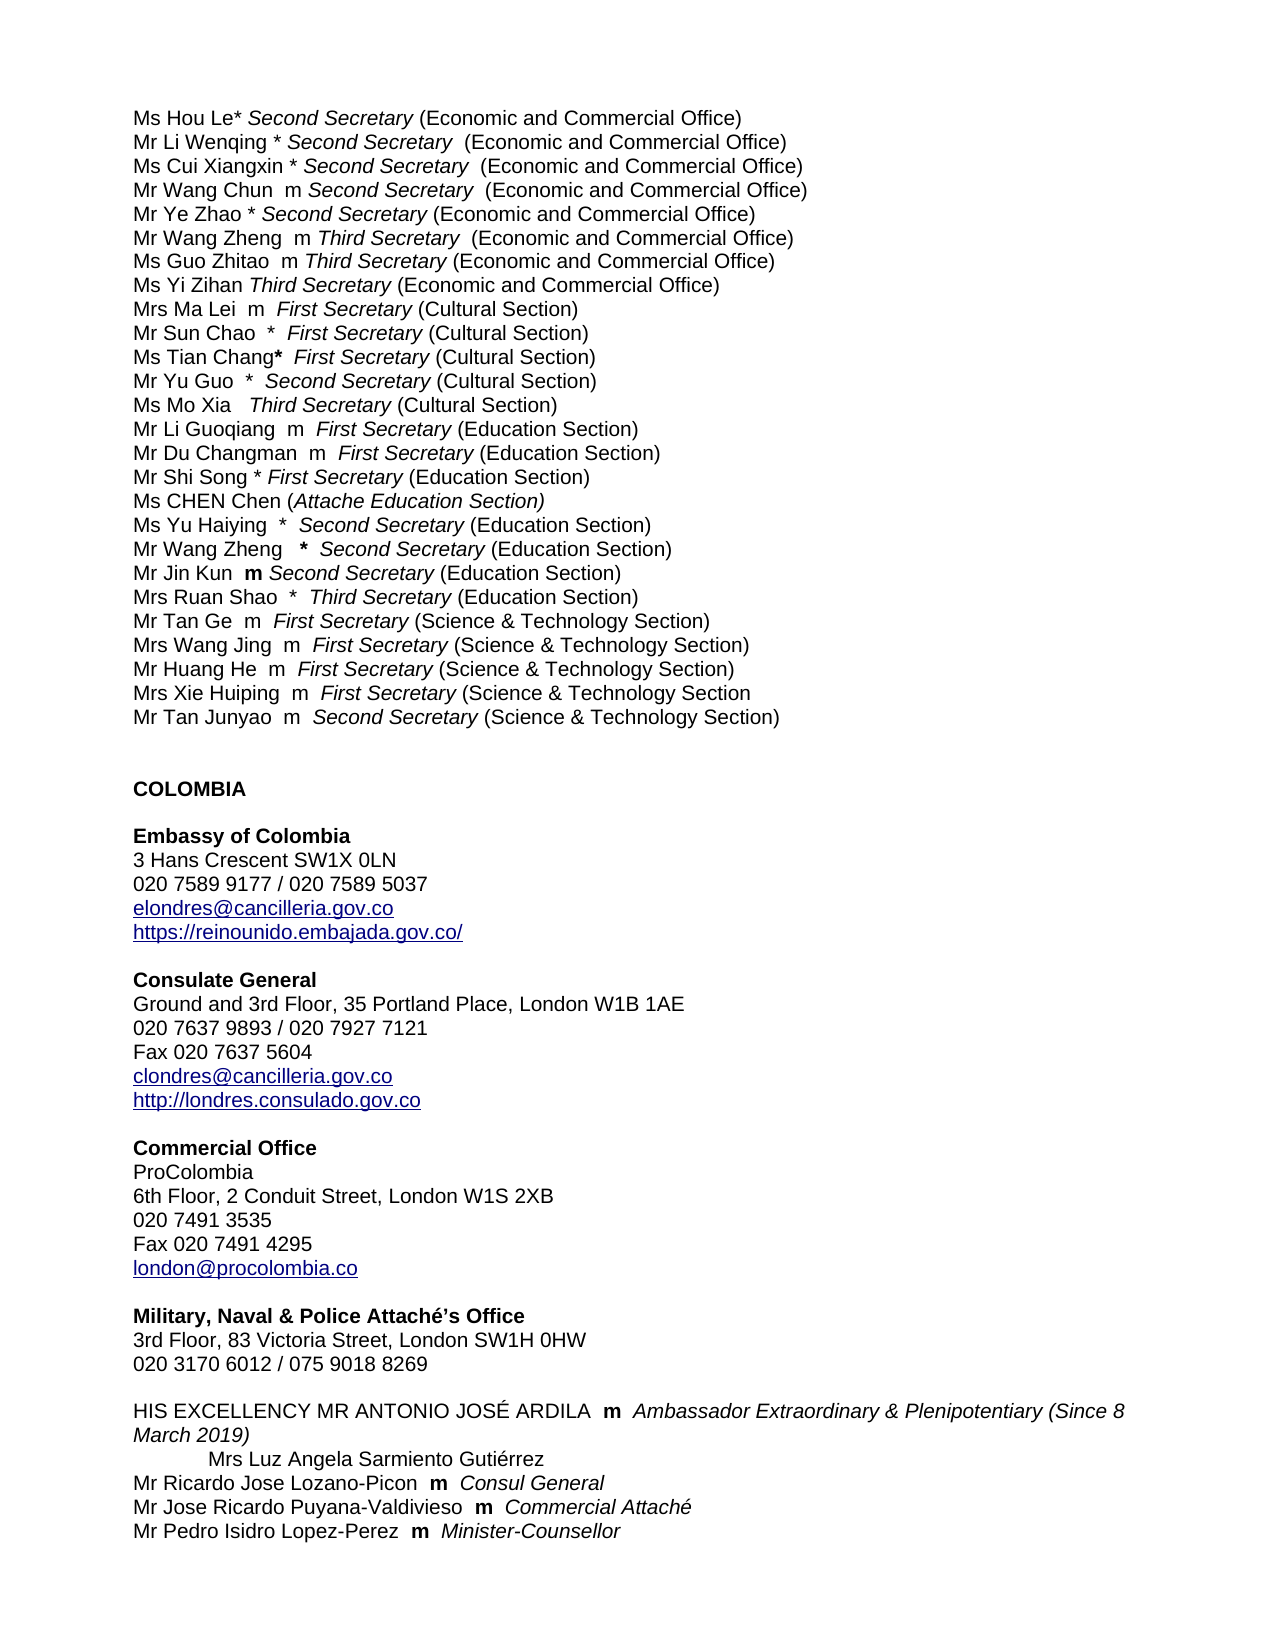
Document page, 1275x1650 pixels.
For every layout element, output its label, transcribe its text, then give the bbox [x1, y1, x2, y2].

text Ms CHEN Chen (Attache Education Section) [133, 489, 1181, 513]
text Mrs Wang Jing m First Secretary (Science & Technology Section) [133, 633, 1181, 657]
text Mr Tan Junyao m Second Secretary (Science & Technology Section) [133, 704, 1181, 728]
text Mr Jose Ricardo Puyana-Valdivieso m Commercial Attaché [133, 1495, 1181, 1519]
text Ms Cui Xiangxin * Second Secretary (Economic and Commercial Office) [133, 153, 1181, 177]
text Ms Mo Xia Third Secretary (Cultural Section) [133, 393, 1181, 417]
text 020 3170 6012 / 075 9018 8269 [133, 1351, 1181, 1375]
text 020 7491 3535 [133, 1208, 1181, 1232]
text 6th Floor, 2 Conduit Street, London W1S 2XB [133, 1184, 1181, 1208]
text Mr Pedro Isidro Lopez-Perez m Minister-Counsellor [133, 1519, 1181, 1543]
text Ground and 3rd Floor, 35 Portland Place, London W1B 1AE [133, 992, 1181, 1016]
text Ms Yu Haiying * Second Secretary (Education Section) [133, 513, 1181, 537]
text Mr Jin Kun m Second Secretary (Education Section) [133, 561, 1181, 585]
text Military, Naval & Police Attaché’s Office [133, 1303, 1181, 1327]
text Mr Li Guoqiang m First Secretary (Education Section) [133, 417, 1181, 441]
text http://londres.consulado.gov.co [133, 1088, 1181, 1112]
text Mr Yu Guo * Second Secretary (Cultural Section) [133, 369, 1181, 393]
text clondres@cancilleria.gov.co [133, 1064, 1181, 1088]
text london@procolombia.co [133, 1256, 1181, 1279]
text Ms Guo Zhitao m Third Secretary (Economic and Commercial Office) [133, 249, 1181, 273]
text Mr Shi Song * First Secretary (Education Section) [133, 465, 1181, 489]
text Mr Wang Chun m Second Secretary (Economic and Commercial Office) [133, 177, 1181, 201]
text Mr Ye Zhao * Second Secretary (Economic and Commercial Office) [133, 201, 1181, 225]
text Fax 020 7491 4295 [133, 1232, 1181, 1256]
text Mr Wang Zheng * Second Secretary (Education Section) [133, 537, 1181, 561]
text Commercial Office [133, 1136, 1181, 1160]
text Mr Li Wenqing * Second Secretary (Economic and Commercial Office) [133, 129, 1181, 153]
text Mr Du Changman m First Secretary (Education Section) [133, 441, 1181, 465]
text 3rd Floor, 83 Victoria Street, London SW1H 0HW [133, 1327, 1181, 1351]
text Ms Tian Chang* First Secretary (Cultural Section) [133, 345, 1181, 369]
text elondres@cancilleria.gov.co [133, 896, 1181, 920]
text Consulate General [133, 968, 1181, 992]
text Mr Wang Zheng m Third Secretary (Economic and Commercial Office) [133, 225, 1181, 249]
text Mr Sun Chao * First Secretary (Cultural Section) [133, 321, 1181, 345]
text Mrs Xie Huiping m First Secretary (Science & Technology Section [133, 681, 1181, 704]
text Embassy of Colombia [133, 824, 1181, 848]
text Fax 020 7637 5604 [133, 1040, 1181, 1064]
text 020 7637 9893 / 020 7927 7121 [133, 1016, 1181, 1040]
text COLOMBIA [133, 776, 1181, 800]
text Ms Hou Le* Second Secretary (Economic and Commercial Office) [133, 106, 1181, 129]
text HIS EXCELLENCY MR ANTONIO JOSÉ ARDILA m Ambassador Extraordinary & Plenipotentiary (Since 8 March 2019) [133, 1399, 1181, 1447]
text Ms Yi Zihan Third Secretary (Economic and Commercial Office) [133, 273, 1181, 297]
text Mrs Luz Angela Sarmiento Gutiérrez [133, 1447, 1181, 1471]
text Mr Tan Ge m First Secretary (Science & Technology Section) [133, 609, 1181, 633]
text 020 7589 9177 / 020 7589 5037 [133, 872, 1181, 896]
text Mr Huang He m First Secretary (Science & Technology Section) [133, 657, 1181, 681]
text Mr Ricardo Jose Lozano-Picon m Consul General [133, 1471, 1181, 1495]
text 3 Hans Crescent SW1X 0LN [133, 848, 1181, 872]
text Mrs Ruan Shao * Third Secretary (Education Section) [133, 585, 1181, 609]
text https://reinounido.embajada.gov.co/ [133, 920, 1181, 944]
text ProColombia [133, 1160, 1181, 1184]
text Mrs Ma Lei m First Secretary (Cultural Section) [133, 297, 1181, 321]
